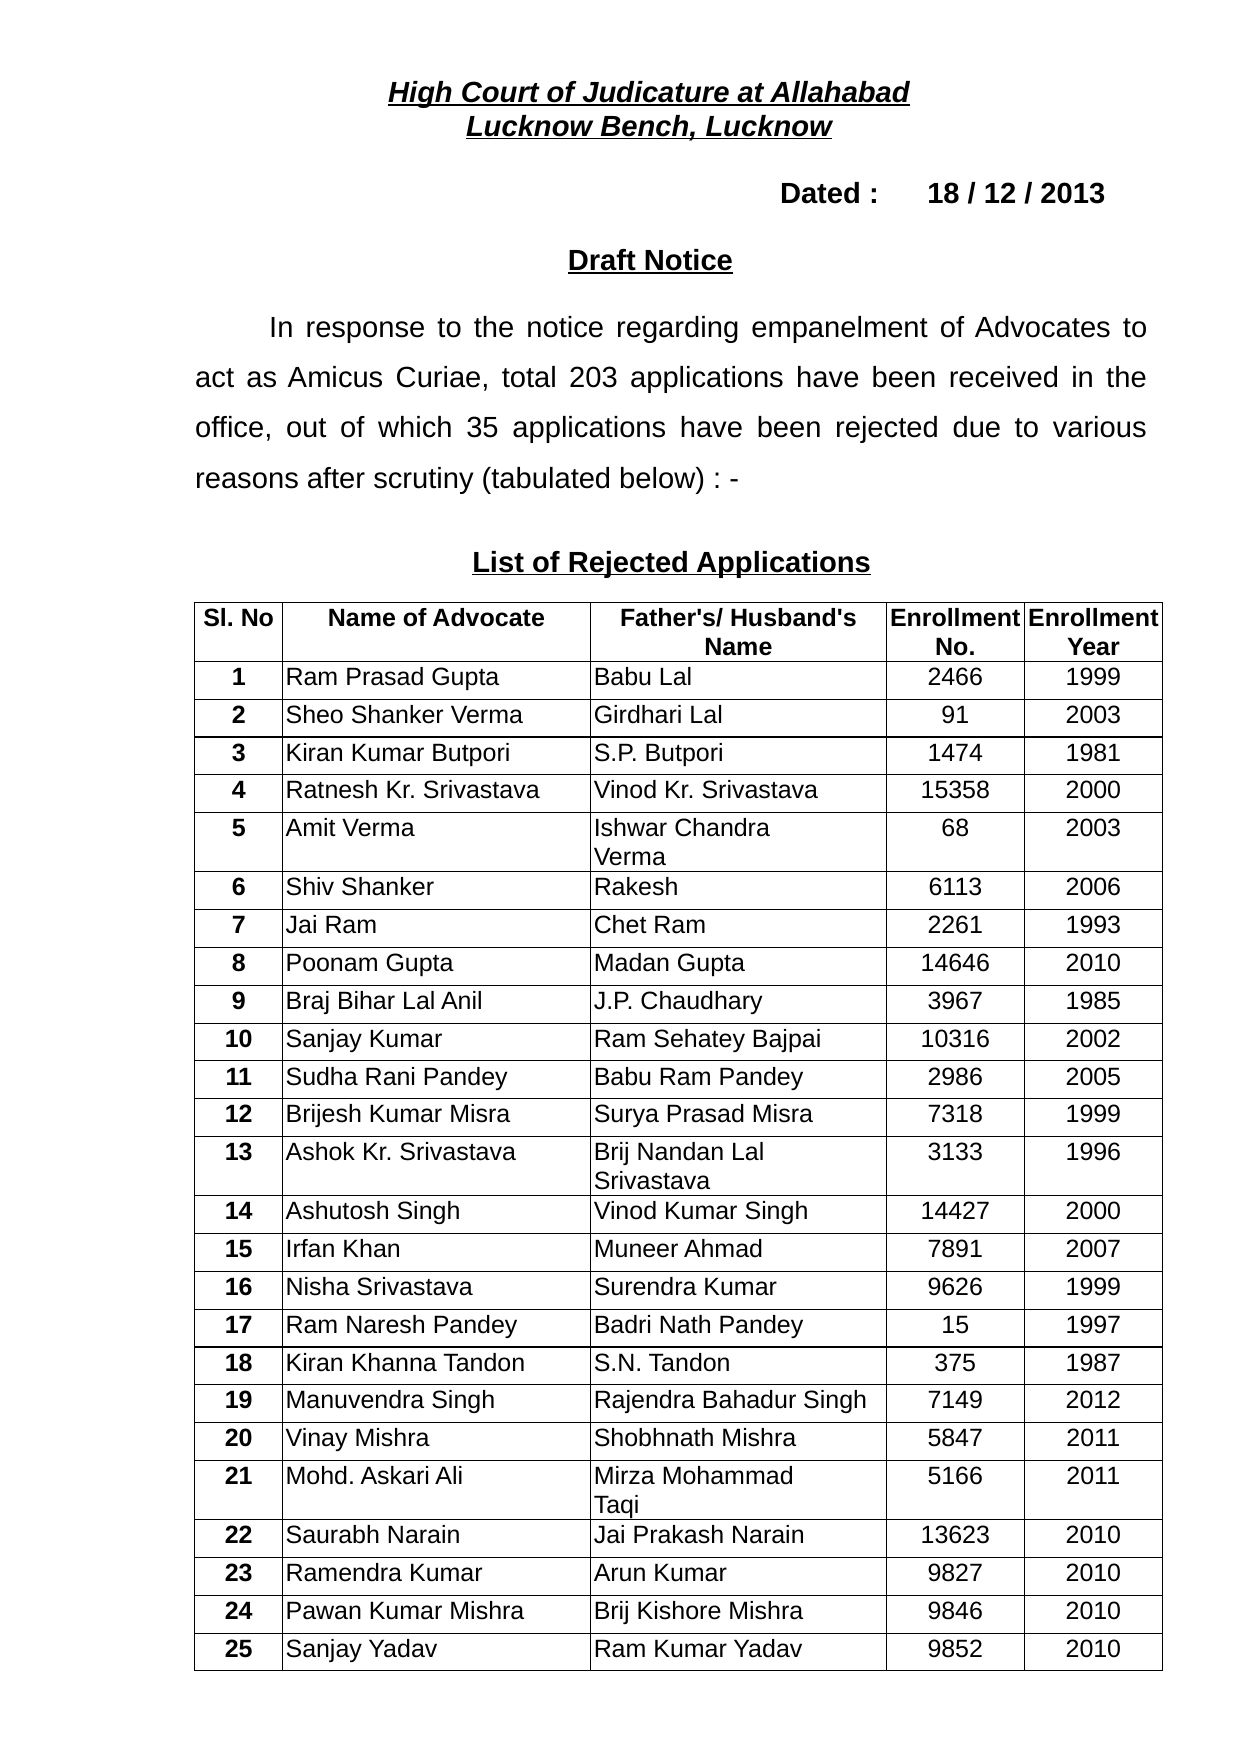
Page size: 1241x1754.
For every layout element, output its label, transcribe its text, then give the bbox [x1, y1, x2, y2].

table_cell 5166 [887, 1461, 1024, 1519]
table_cell 2010 [1025, 1520, 1162, 1557]
table_header Enrollment Year [1025, 603, 1162, 661]
table_cell 1981 [1025, 738, 1162, 774]
table_cell 1999 [1025, 1272, 1162, 1308]
table_cell Vinay Mishra [283, 1423, 590, 1460]
table_cell Poonam Gupta [283, 948, 590, 984]
table_cell 1987 [1025, 1348, 1162, 1384]
table_cell 3 [195, 738, 282, 774]
table_cell 2010 [1025, 1596, 1162, 1632]
table_cell Ram Prasad Gupta [283, 662, 590, 698]
table_cell 17 [195, 1310, 282, 1346]
table_cell 6 [195, 872, 282, 909]
table_cell 23 [195, 1558, 282, 1594]
table_cell Madan Gupta [591, 948, 886, 984]
text Lucknow Bench, Lucknow [195, 108, 1106, 142]
table_header Enrollment No. [887, 603, 1024, 661]
table_cell Sanjay Kumar [283, 1024, 590, 1060]
table_cell 20 [195, 1423, 282, 1460]
table_cell 24 [195, 1596, 282, 1632]
table_cell 2011 [1025, 1461, 1162, 1519]
table_cell 13623 [887, 1520, 1024, 1557]
table_cell Ashok Kr. Srivastava [283, 1137, 590, 1195]
text Draft Notice [195, 243, 1106, 276]
table_cell 15 [195, 1234, 282, 1271]
table_cell S.P. Butpori [591, 738, 886, 774]
table_cell Sanjay Yadav [283, 1634, 590, 1670]
table_cell 68 [887, 813, 1024, 871]
table_cell 2010 [1025, 1634, 1162, 1670]
table_cell 1999 [1025, 662, 1162, 698]
table_cell 2 [195, 700, 282, 736]
table_cell Kiran Kumar Butpori [283, 738, 590, 774]
table_cell Ram Sehatey Bajpai [591, 1024, 886, 1060]
table_cell 3133 [887, 1137, 1024, 1195]
table_cell Sheo Shanker Verma [283, 700, 590, 736]
table_cell Brijesh Kumar Misra [283, 1099, 590, 1136]
table_cell Ram Kumar Yadav [591, 1634, 886, 1670]
table_cell Ishwar Chandra Verma [591, 813, 886, 871]
table_cell 11 [195, 1061, 282, 1098]
table_cell 1985 [1025, 986, 1162, 1022]
table_cell 9852 [887, 1634, 1024, 1670]
table_cell 9846 [887, 1596, 1024, 1632]
table_cell 2986 [887, 1061, 1024, 1098]
table_cell Arun Kumar [591, 1558, 886, 1594]
table_cell 6113 [887, 872, 1024, 909]
table_cell Vinod Kumar Singh [591, 1196, 886, 1233]
table_cell 1997 [1025, 1310, 1162, 1346]
table_cell 5847 [887, 1423, 1024, 1460]
table_cell 4 [195, 775, 282, 812]
table_cell 9 [195, 986, 282, 1022]
table_cell 2261 [887, 910, 1024, 947]
table_cell Mohd. Askari Ali [283, 1461, 590, 1519]
table_cell J.P. Chaudhary [591, 986, 886, 1022]
table_cell Brij Nandan Lal Srivastava [591, 1137, 886, 1195]
table_cell Jai Prakash Narain [591, 1520, 886, 1557]
table_cell Kiran Khanna Tandon [283, 1348, 590, 1384]
table_cell Sudha Rani Pandey [283, 1061, 590, 1098]
table_cell 2012 [1025, 1385, 1162, 1422]
table_cell 18 [195, 1348, 282, 1384]
table_cell 2003 [1025, 813, 1162, 871]
table_cell 7149 [887, 1385, 1024, 1422]
table_cell 15 [887, 1310, 1024, 1346]
table_cell 9626 [887, 1272, 1024, 1308]
table_cell Braj Bihar Lal Anil [283, 986, 590, 1022]
table_header Sl. No [195, 603, 282, 661]
table_cell 10 [195, 1024, 282, 1060]
table_cell Shobhnath Mishra [591, 1423, 886, 1460]
table_cell 5 [195, 813, 282, 871]
table_cell 14427 [887, 1196, 1024, 1233]
table_cell 16 [195, 1272, 282, 1308]
table_cell Manuvendra Singh [283, 1385, 590, 1422]
table_cell 8 [195, 948, 282, 984]
table_cell Surendra Kumar [591, 1272, 886, 1308]
table_cell Pawan Kumar Mishra [283, 1596, 590, 1632]
table_cell Babu Lal [591, 662, 886, 698]
table_header Name of Advocate [283, 603, 590, 661]
table_cell Girdhari Lal [591, 700, 886, 736]
table_cell 2466 [887, 662, 1024, 698]
table_cell 25 [195, 1634, 282, 1670]
table_cell 7318 [887, 1099, 1024, 1136]
table_cell 2006 [1025, 872, 1162, 909]
table_cell Brij Kishore Mishra [591, 1596, 886, 1632]
table_cell 91 [887, 700, 1024, 736]
table_cell 7891 [887, 1234, 1024, 1271]
text List of Rejected Applications [195, 544, 1148, 578]
text In response to the notice regarding empanelment of Advocates to act as Amicus Curiae, total 203 applications have been received in the office, out of which 35 applications have been rejected due to various reasons after scrutiny (tabulated below) : - [195, 310, 1148, 494]
table_cell Shiv Shanker [283, 872, 590, 909]
table_cell 1999 [1025, 1099, 1162, 1136]
table_cell 21 [195, 1461, 282, 1519]
table_cell 2002 [1025, 1024, 1162, 1060]
table_cell 10316 [887, 1024, 1024, 1060]
table_cell 2010 [1025, 948, 1162, 984]
table_cell 2003 [1025, 700, 1162, 736]
table_cell 2005 [1025, 1061, 1162, 1098]
table_cell 2010 [1025, 1558, 1162, 1594]
table_cell 14646 [887, 948, 1024, 984]
table_cell Ram Naresh Pandey [283, 1310, 590, 1346]
table_cell Babu Ram Pandey [591, 1061, 886, 1098]
table_cell Rakesh [591, 872, 886, 909]
table_cell 2000 [1025, 775, 1162, 812]
table_cell Nisha Srivastava [283, 1272, 590, 1308]
table_cell 1993 [1025, 910, 1162, 947]
table_cell 13 [195, 1137, 282, 1195]
table_cell 22 [195, 1520, 282, 1557]
table_cell Vinod Kr. Srivastava [591, 775, 886, 812]
table_cell Ramendra Kumar [283, 1558, 590, 1594]
table_cell Chet Ram [591, 910, 886, 947]
table_cell 1 [195, 662, 282, 698]
table_cell 9827 [887, 1558, 1024, 1594]
table_cell Ratnesh Kr. Srivastava [283, 775, 590, 812]
table_header Father's/ Husband's Name [591, 603, 886, 661]
table_cell 2000 [1025, 1196, 1162, 1233]
table_cell 14 [195, 1196, 282, 1233]
table_cell 7 [195, 910, 282, 947]
table_cell Saurabh Narain [283, 1520, 590, 1557]
table_cell 19 [195, 1385, 282, 1422]
table_cell Ashutosh Singh [283, 1196, 590, 1233]
table_cell Amit Verma [283, 813, 590, 871]
table_cell Rajendra Bahadur Singh [591, 1385, 886, 1422]
text High Court of Judicature at Allahabad [195, 75, 1106, 108]
table_cell S.N. Tandon [591, 1348, 886, 1384]
table_cell Surya Prasad Misra [591, 1099, 886, 1136]
table_cell Jai Ram [283, 910, 590, 947]
table_cell 12 [195, 1099, 282, 1136]
table_cell 3967 [887, 986, 1024, 1022]
table_cell 15358 [887, 775, 1024, 812]
table_cell 2007 [1025, 1234, 1162, 1271]
table_cell 1474 [887, 738, 1024, 774]
table_cell Muneer Ahmad [591, 1234, 886, 1271]
table_cell Irfan Khan [283, 1234, 590, 1271]
table_cell 1996 [1025, 1137, 1162, 1195]
table_cell 2011 [1025, 1423, 1162, 1460]
table_cell 375 [887, 1348, 1024, 1384]
text Dated : 18 / 12 / 2013 [195, 176, 1106, 209]
table_cell Mirza Mohammad Taqi [591, 1461, 886, 1519]
table_cell Badri Nath Pandey [591, 1310, 886, 1346]
